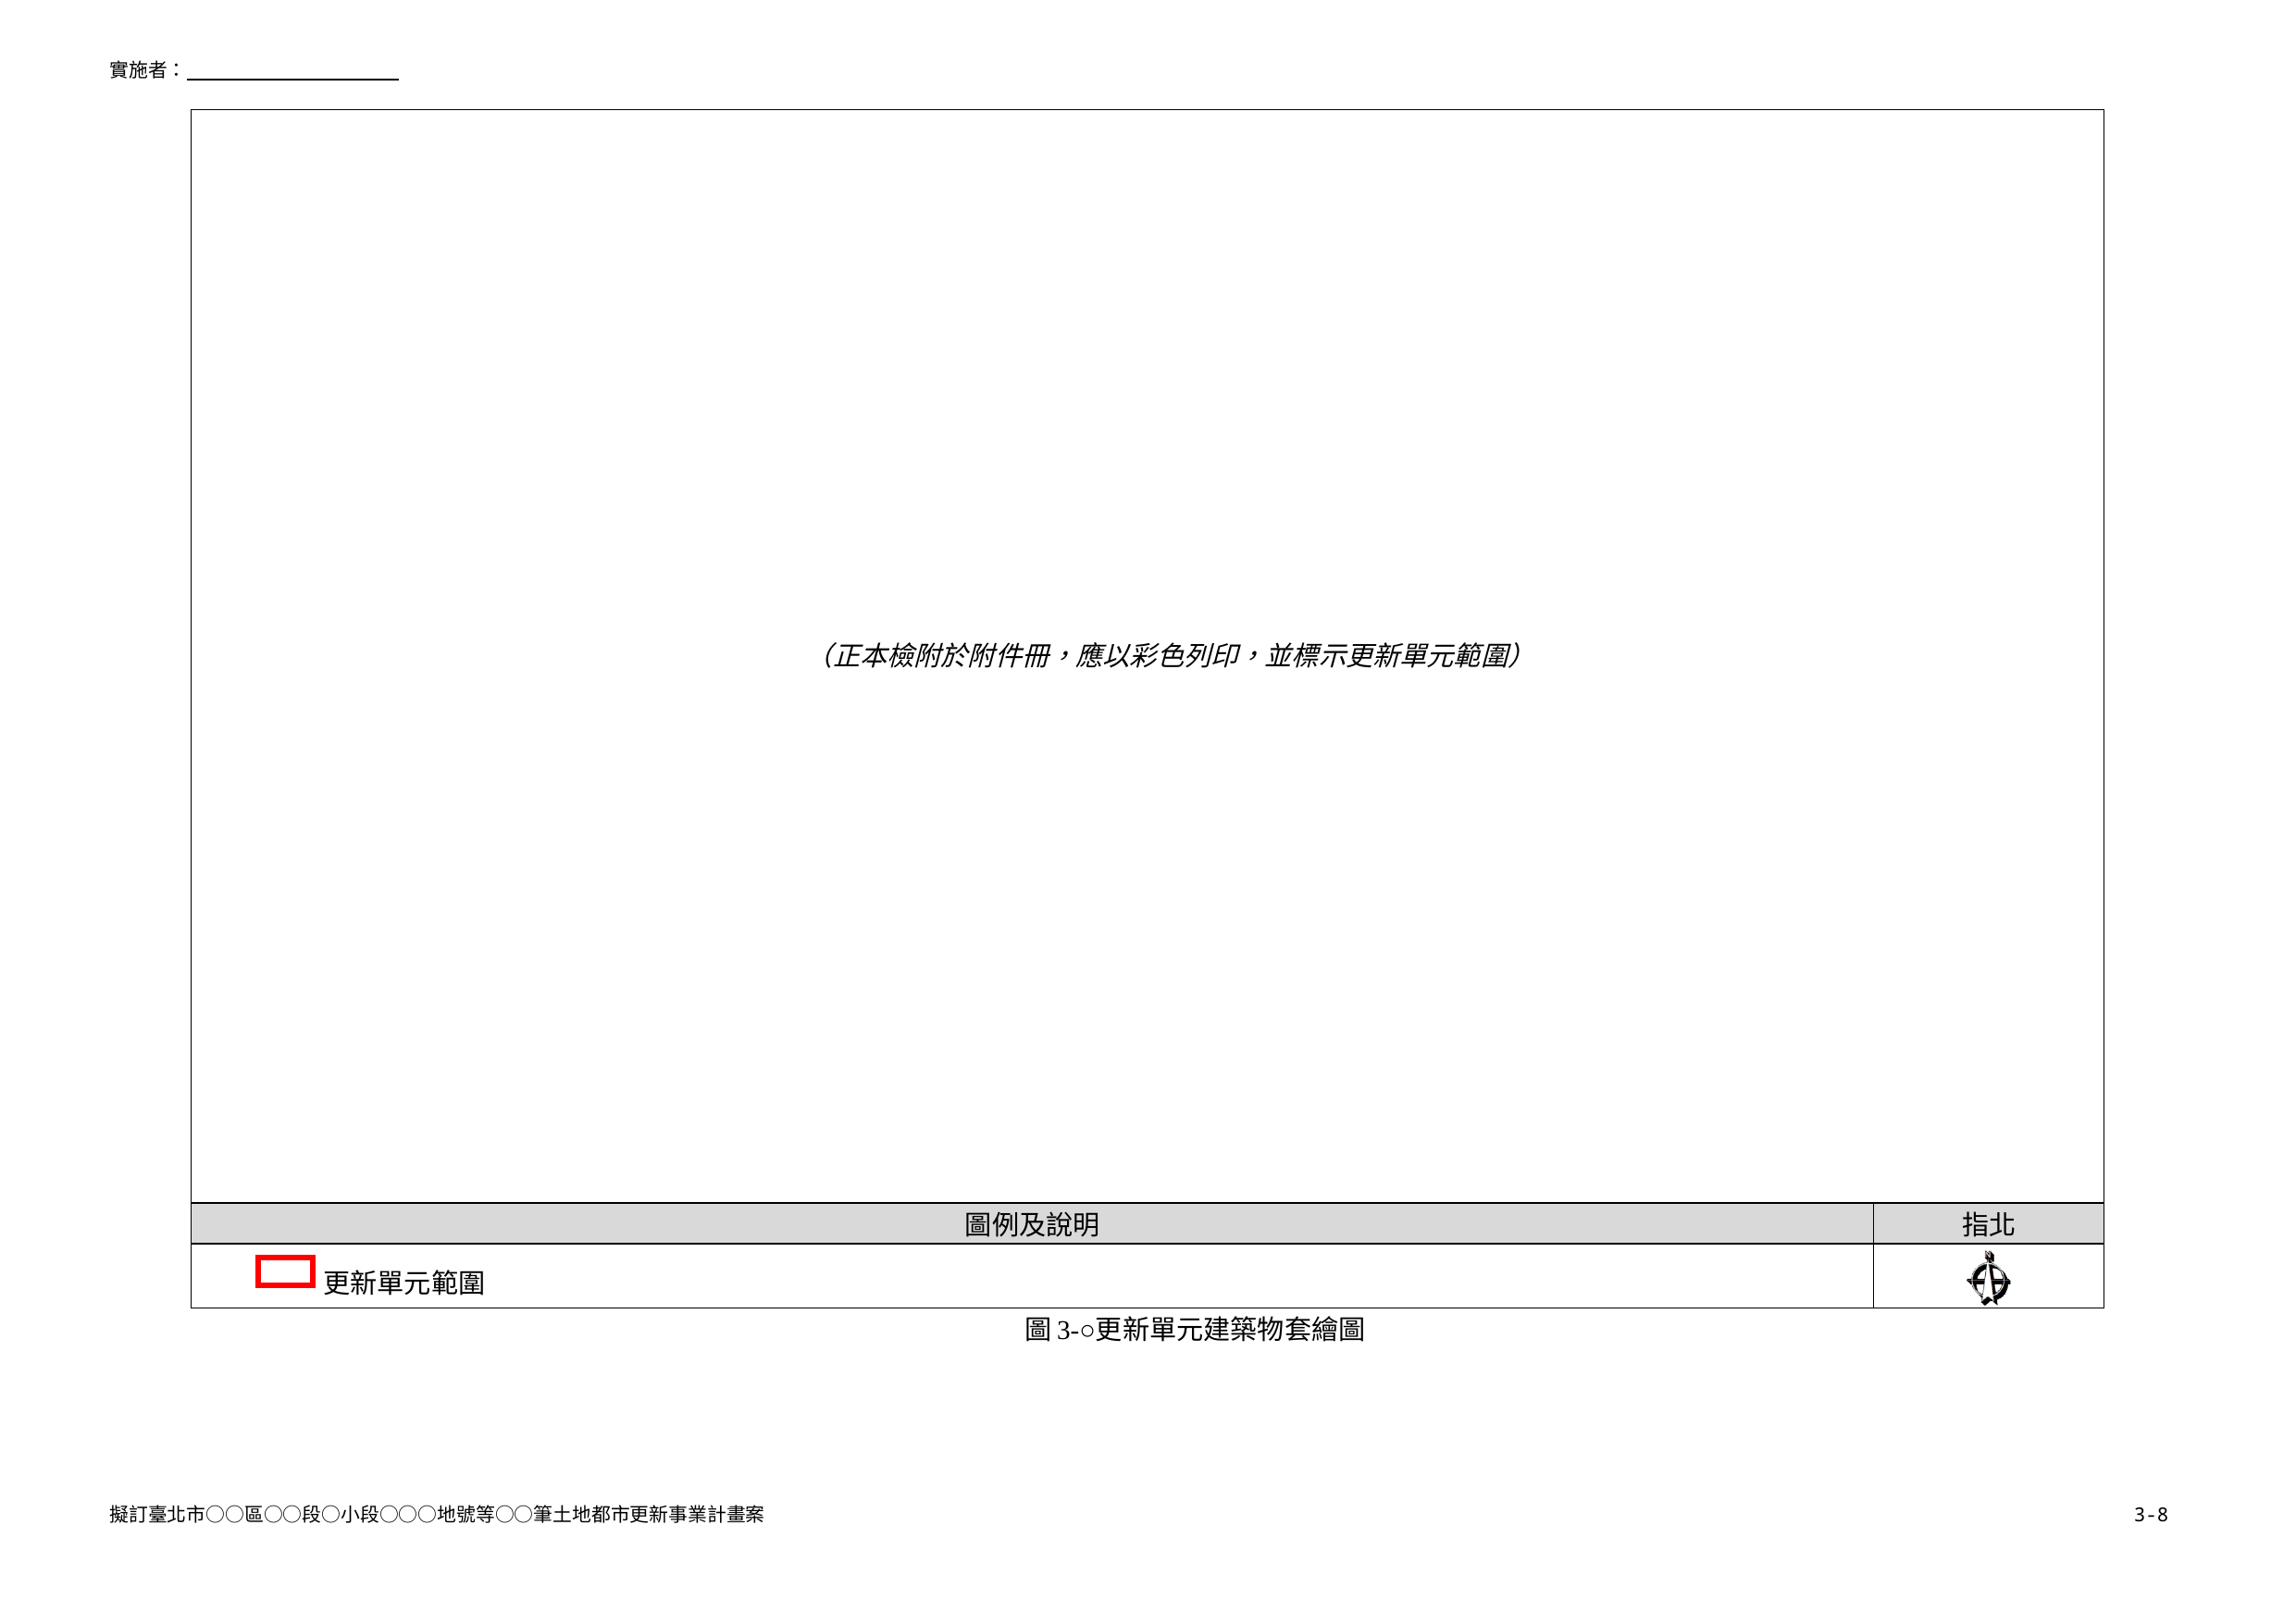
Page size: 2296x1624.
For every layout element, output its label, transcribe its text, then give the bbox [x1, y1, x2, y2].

table_cell [1874, 1245, 2104, 1308]
table_cell 更新單元範圍 [192, 1245, 1873, 1308]
table_header （正本檢附於附件冊，應以彩色列印，並標示更新單元範圍） [192, 110, 2104, 1202]
table_cell 指北 [1874, 1204, 2104, 1243]
text 圖3-○更新單元建築物套繪圖 [203, 1308, 2186, 1347]
table_cell 圖例及說明 [192, 1204, 1873, 1243]
